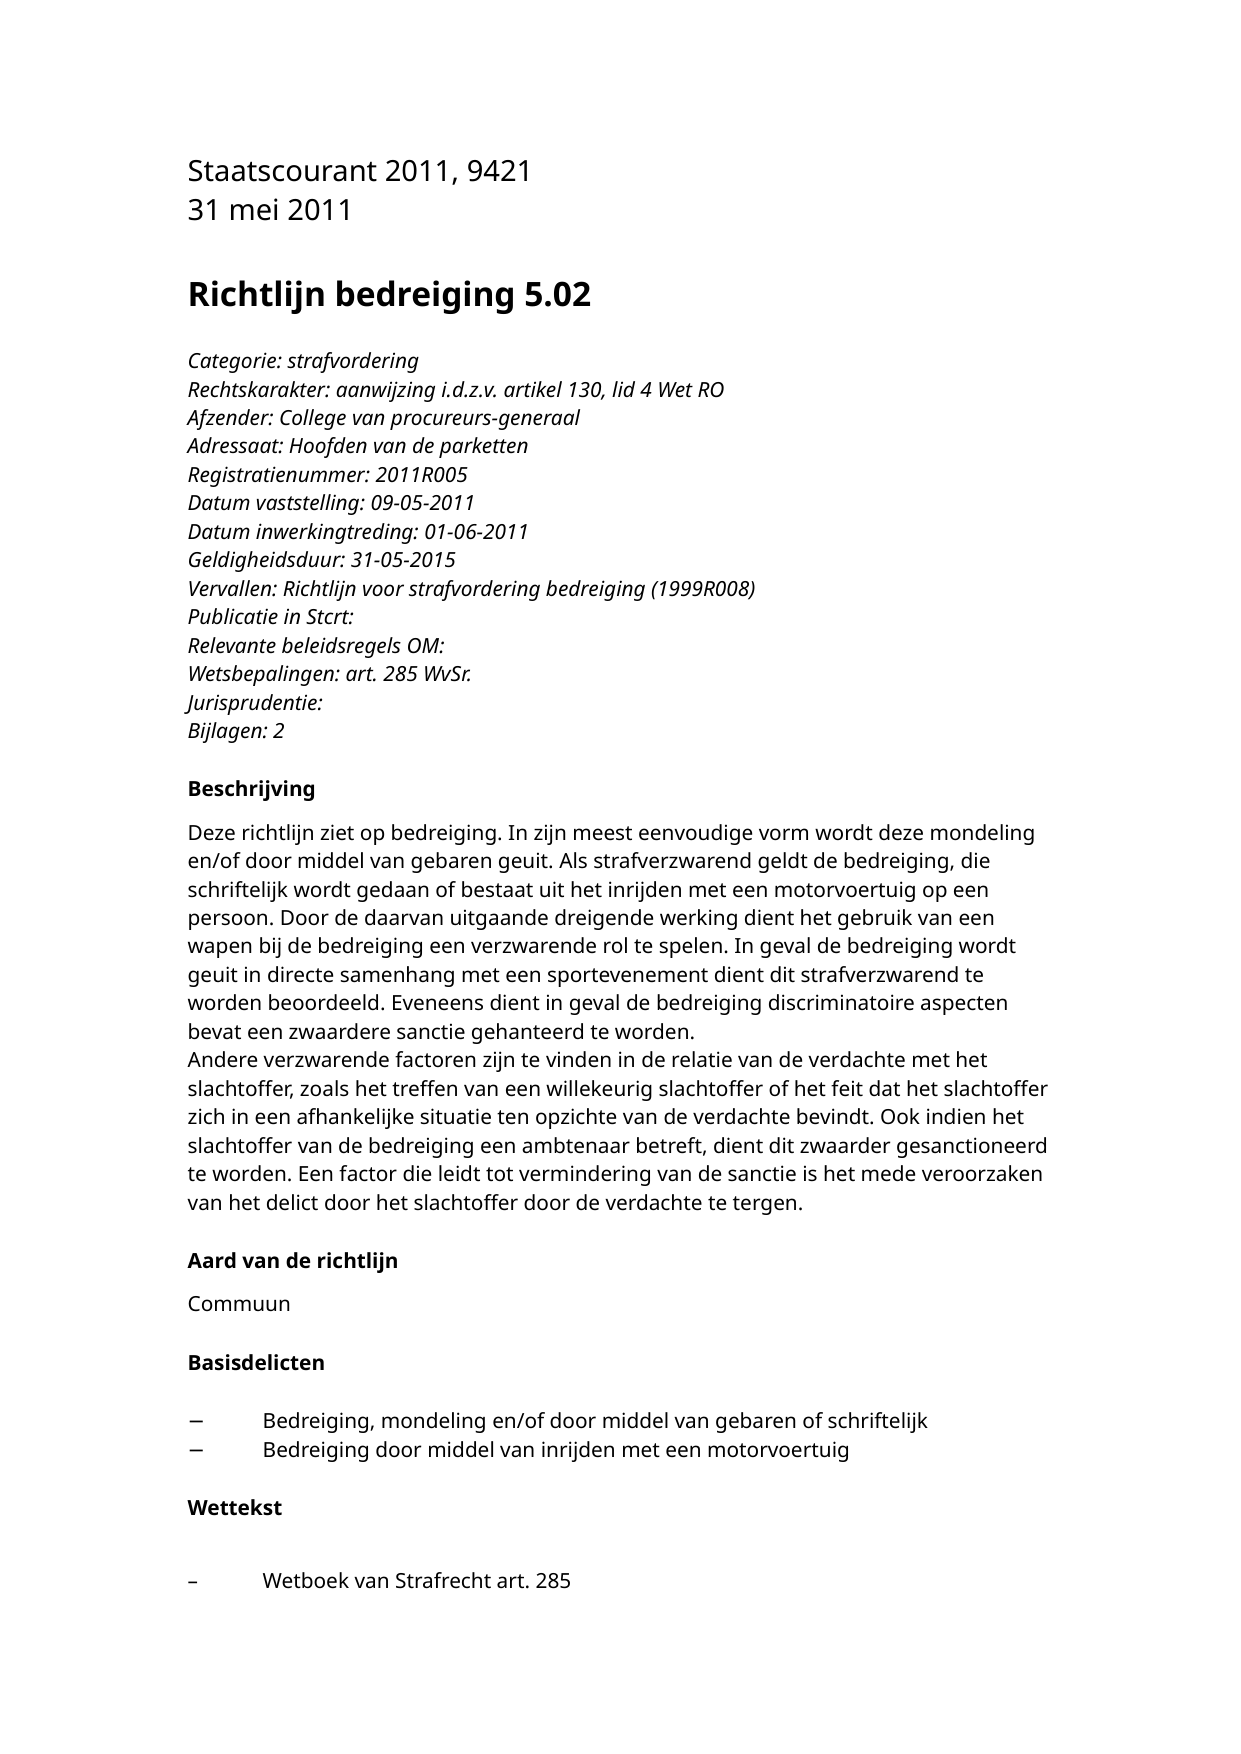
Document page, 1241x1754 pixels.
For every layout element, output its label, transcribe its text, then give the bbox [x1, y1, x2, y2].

text Deze richtlijn ziet op bedreiging. In zijn meest eenvoudige vorm wordt deze mondeling en/of door middel van gebaren geuit. Als strafverzwarend geldt de bedreiging, die schriftelijk wordt gedaan of bestaat uit het inrijden met een motorvoertuig op een persoon. Door de daarvan uitgaande dreigende werking dient het gebruik van een wapen bij de bedreiging een verzwarende rol te spelen. In geval de bedreiging wordt geuit in directe samenhang met een sportevenement dient dit strafverzwarend te worden beoordeeld. Eveneens dient in geval de bedreiging discriminatoire aspecten bevat een zwaardere sanctie gehanteerd te worden. [187, 818, 1053, 1045]
list Wetboek van Strafrecht art. 285 [187, 1567, 1053, 1595]
text 31 mei 2011 [187, 190, 1053, 229]
text Datum vaststelling: 09-05-2011 [187, 488, 1053, 517]
text Jurisprudentie: [187, 688, 1053, 716]
text Rechtskarakter: aanwijzing i.d.z.v. artikel 130, lid 4 Wet RO [187, 375, 1053, 403]
text Andere verzwarende factoren zijn te vinden in de relatie van de verdachte met het slachtoffer, zoals het treffen van een willekeurig slachtoffer of het feit dat het slachtoffer zich in een afhankelijke situatie ten opzichte van de verdachte bevindt. Ook indien het slachtoffer van de bedreiging een ambtenaar betreft, dient dit zwaarder gesanctioneerd te worden. Een factor die leidt tot vermindering van de sanctie is het mede veroorzaken van het delict door het slachtoffer door de verdachte te tergen. [187, 1045, 1053, 1216]
text Aard van de richtlijn [187, 1246, 1053, 1274]
subtitle Richtlijn bedreiging 5.02 [187, 271, 1053, 316]
text Basisdelicten [187, 1348, 1053, 1376]
text Datum inwerkingtreding: 01-06-2011 [187, 517, 1053, 545]
text Bijlagen: 2 [187, 716, 1053, 744]
text Beschrijving [187, 774, 1053, 803]
text Vervallen: Richtlijn voor strafvordering bedreiging (1999R008) [187, 574, 1053, 602]
list Bedreiging door middel van inrijden met een motorvoertuig [187, 1435, 1053, 1463]
text Publicatie in Stcrt: [187, 602, 1053, 631]
text Afzender: College van procureurs-generaal [187, 403, 1053, 432]
list Bedreiging, mondeling en/of door middel van gebaren of schriftelijk [187, 1406, 1053, 1435]
text Wettekst [187, 1493, 1053, 1522]
text Adressaat: Hoofden van de parketten [187, 432, 1053, 460]
text Wetsbepalingen: art. 285 WvSr. [187, 659, 1053, 688]
text Geldigheidsduur: 31-05-2015 [187, 545, 1053, 574]
text Staatscourant 2011, 9421 [187, 150, 1053, 190]
text Commuun [187, 1289, 1053, 1318]
text Relevante beleidsregels OM: [187, 631, 1053, 659]
text Registratienummer: 2011R005 [187, 460, 1053, 488]
text Categorie: strafvordering [187, 346, 1053, 375]
